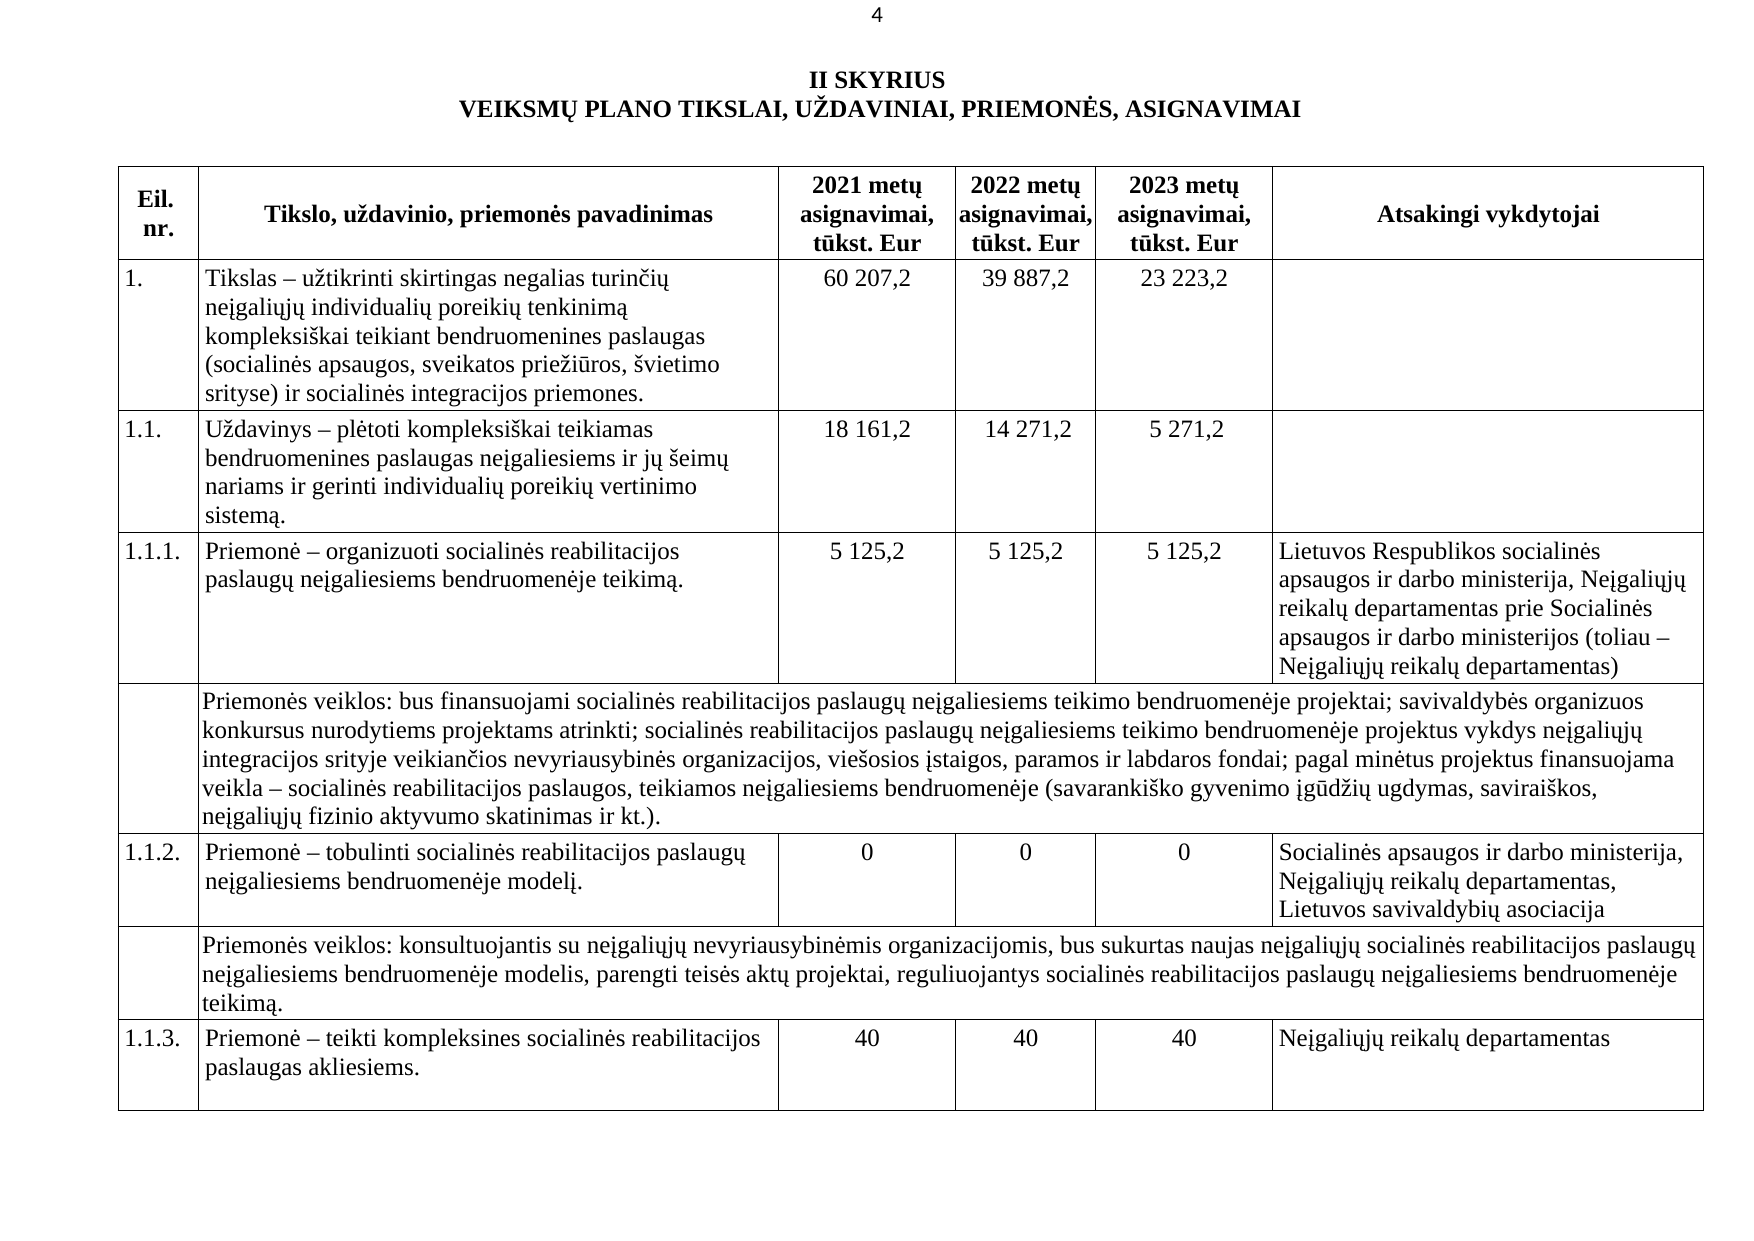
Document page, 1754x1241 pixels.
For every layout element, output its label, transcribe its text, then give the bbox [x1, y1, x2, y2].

table_cell 1. [119, 260, 198, 410]
table_cell Lietuvos Respublikos socialinės apsaugos ir darbo ministerija, Neįgaliųjų reikalų departamentas prie Socialinės apsaugos ir darbo ministerijos (toliau – Neįgaliųjų reikalų departamentas) [1273, 533, 1703, 682]
table_cell 0 [1096, 834, 1272, 926]
table_cell Priemonė – organizuoti socialinės reabilitacijos paslaugų neįgaliesiems bendruomenėje teikimą. [199, 533, 778, 682]
text II SKYRIUS [118, 57, 1636, 94]
table_cell Priemonės veiklos: bus finansuojami socialinės reabilitacijos paslaugų neįgaliesiems teikimo bendruomenėje projektai; savivaldybės organizuos konkursus nurodytiems projektams atrinkti; socialinės reabilitacijos paslaugų neįgaliesiems teikimo bendruomenėje projektus vykdys neįgaliųjų integracijos srityje veikiančios nevyriausybinės organizacijos, viešosios įstaigos, paramos ir labdaros fondai; pagal minėtus projektus finansuojama veikla – socialinės reabilitacijos paslaugos, teikiamos neįgaliesiems bendruomenėje (savarankiško gyvenimo įgūdžių ugdymas, saviraiškos, neįgaliųjų fizinio aktyvumo skatinimas ir kt.). [199, 684, 1703, 833]
table_header Tikslo, uždavinio, priemonės pavadinimas [199, 167, 778, 259]
table_cell 40 [779, 1020, 955, 1110]
table_cell Socialinės apsaugos ir darbo ministerija, Neįgaliųjų reikalų departamentas, Lietuvos savivaldybių asociacija [1273, 834, 1703, 926]
table_cell 14 271,2 [956, 411, 1095, 532]
table_cell [119, 684, 198, 833]
table_header Eil. nr. [119, 167, 198, 259]
table_cell [1273, 411, 1703, 532]
table_cell 1.1. [119, 411, 198, 532]
table_cell 40 [1096, 1020, 1272, 1110]
table_cell 40 [956, 1020, 1095, 1110]
table_cell 5 125,2 [1096, 533, 1272, 682]
table_cell 5 125,2 [779, 533, 955, 682]
table_cell 39 887,2 [956, 260, 1095, 410]
table_cell 1.1.3. [119, 1020, 198, 1110]
table_cell 0 [779, 834, 955, 926]
table_cell [1273, 260, 1703, 410]
table_cell Priemonė – teikti kompleksines socialinės reabilitacijos paslaugas akliesiems. [199, 1020, 778, 1110]
table_cell 5 125,2 [956, 533, 1095, 682]
table_cell 60 207,2 [779, 260, 955, 410]
table_cell Uždavinys – plėtoti kompleksiškai teikiamas bendruomenines paslaugas neįgaliesiems ir jų šeimų nariams ir gerinti individualių poreikių vertinimo sistemą. [199, 411, 778, 532]
table_header 2022 metų asignavimai, tūkst. Eur [956, 167, 1095, 259]
table_cell 1.1.2. [119, 834, 198, 926]
table_cell Priemonė – tobulinti socialinės reabilitacijos paslaugų neįgaliesiems bendruomenėje modelį. [199, 834, 778, 926]
table_cell Tikslas – užtikrinti skirtingas negalias turinčių neįgaliųjų individualių poreikių tenkinimą kompleksiškai teikiant bendruomenines paslaugas (socialinės apsaugos, sveikatos priežiūros, švietimo srityse) ir socialinės integracijos priemones. [199, 260, 778, 410]
text VEIKSMŲ PLANO TIKSLAI, UŽDAVINIAI, PRIEMONĖS, ASIGNAVIMAI [118, 94, 1636, 123]
table_cell [119, 927, 198, 1019]
table_cell 23 223,2 [1096, 260, 1272, 410]
table_cell 1.1.1. [119, 533, 198, 682]
table_cell 18 161,2 [779, 411, 955, 532]
table_cell 5 271,2 [1096, 411, 1272, 532]
table_cell 0 [956, 834, 1095, 926]
table_header Atsakingi vykdytojai [1273, 167, 1703, 259]
table_cell Priemonės veiklos: konsultuojantis su neįgaliųjų nevyriausybinėmis organizacijomis, bus sukurtas naujas neįgaliųjų socialinės reabilitacijos paslaugų neįgaliesiems bendruomenėje modelis, parengti teisės aktų projektai, reguliuojantys socialinės reabilitacijos paslaugų neįgaliesiems bendruomenėje teikimą. [199, 927, 1703, 1019]
table_cell Neįgaliųjų reikalų departamentas [1273, 1020, 1703, 1110]
table_header 2021 metų asignavimai, tūkst. Eur [779, 167, 955, 259]
table_header 2023 metų asignavimai, tūkst. Eur [1096, 167, 1272, 259]
